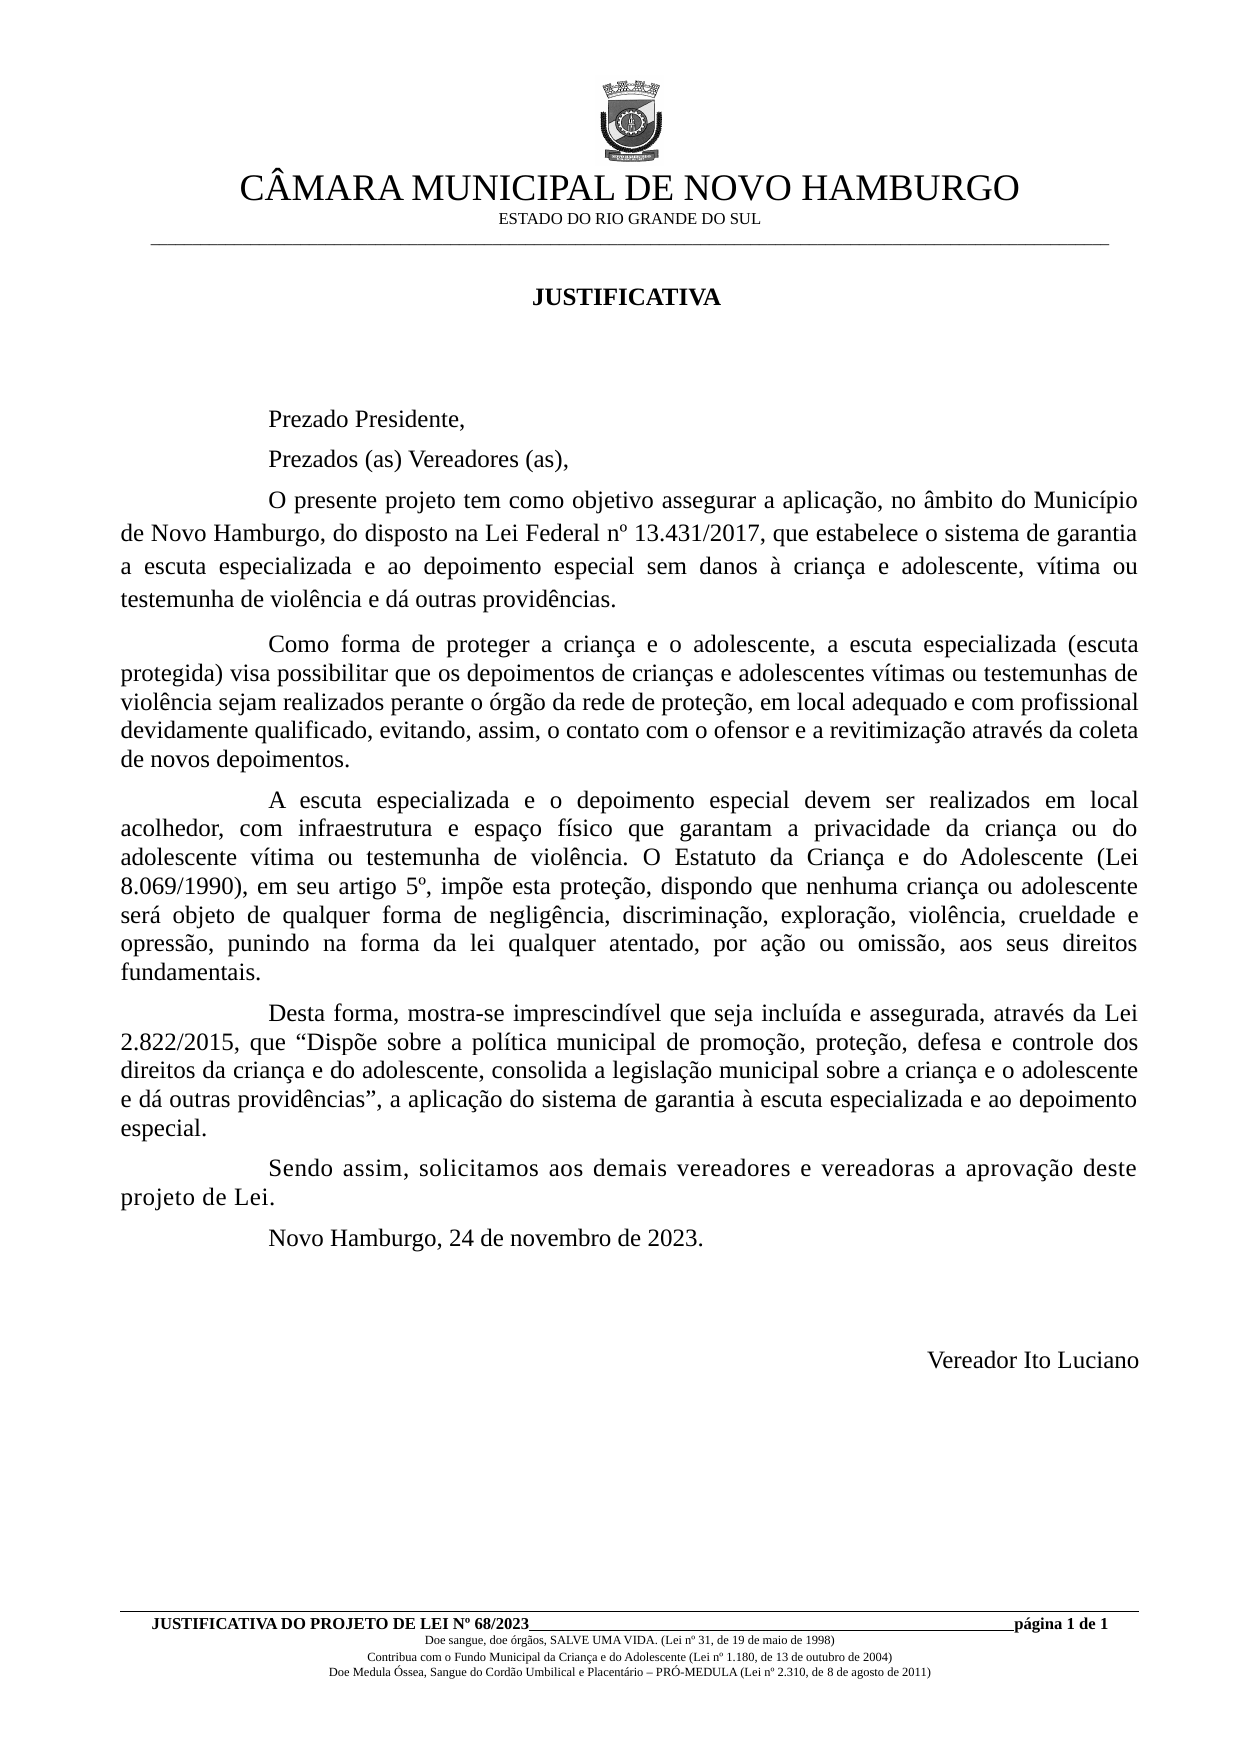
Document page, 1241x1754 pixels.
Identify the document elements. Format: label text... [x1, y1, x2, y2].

text Desta forma, mostra-se imprescindível que seja incluída e assegurada, através da Lei 2.822/2015, que “Dispõe sobre a política municipal de promoção, proteção, defesa e controle dos direitos da criança e do adolescente, consolida a legislação municipal sobre a criança e o adolescente e dá outras providências”, a aplicação do sistema de garantia à escuta especializada e ao depoimento especial. [120, 998, 1139, 1142]
text Prezados (as) Vereadores (as), [120, 444, 1139, 473]
text Sendo assim, solicitamos aos demais vereadores e vereadoras a aprovação deste projeto de Lei. [120, 1153, 1139, 1211]
text O presente projeto tem como objetivo assegurar a aplicação, no âmbito do Município de Novo Hamburgo, do disposto na Lei Federal nº 13.431/2017, que estabelece o sistema de garantia a escuta especializada e ao depoimento especial sem danos à criança e adolescente, vítima ou testemunha de violência e dá outras providências. [120, 485, 1139, 613]
text A escuta especializada e o depoimento especial devem ser realizados em local acolhedor, com infraestrutura e espaço físico que garantam a privacidade da criança ou do adolescente vítima ou testemunha de violência. O Estatuto da Criança e do Adolescente (Lei 8.069/1990), em seu artigo 5º, impõe esta proteção, dispondo que nenhuma criança ou adolescente será objeto de qualquer forma de negligência, discriminação, exploração, violência, crueldade e opressão, punindo na forma da lei qualquer atentado, por ação ou omissão, aos seus direitos fundamentais. [120, 785, 1139, 986]
text JUSTIFICATIVA [120, 282, 1139, 311]
text Novo Hamburgo, 24 de novembro de 2023. [120, 1223, 1139, 1252]
text Como forma de proteger a criança e o adolescente, a escuta especializada (escuta protegida) visa possibilitar que os depoimentos de crianças e adolescentes vítimas ou testemunhas de violência sejam realizados perante o órgão da rede de proteção, em local adequado e com profissional devidamente qualificado, evitando, assim, o contato com o ofensor e a revitimização através da coleta de novos depoimentos. [120, 629, 1139, 773]
text Prezado Presidente, [120, 404, 1139, 433]
text Vereador Ito Luciano [120, 1345, 1139, 1373]
